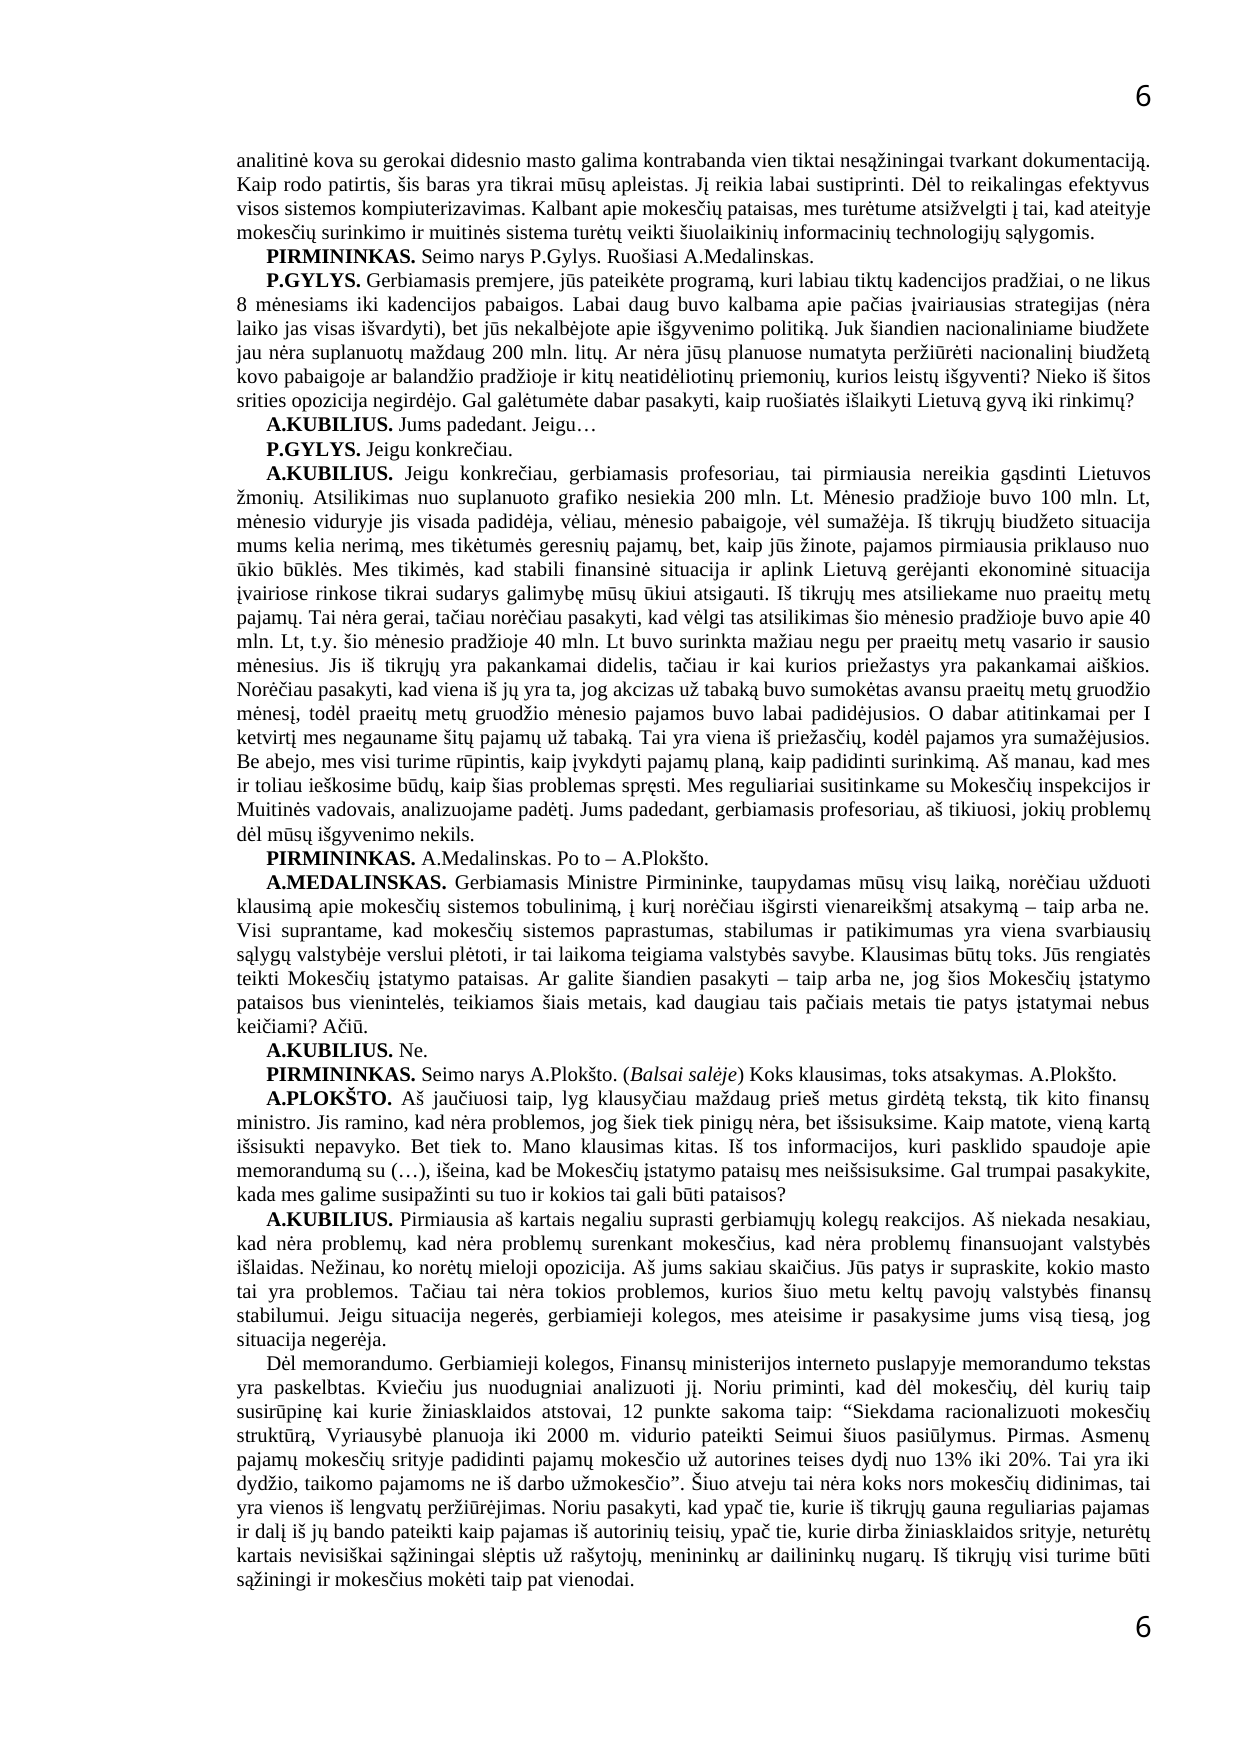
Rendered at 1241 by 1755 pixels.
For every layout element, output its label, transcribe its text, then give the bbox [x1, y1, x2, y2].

text A.KUBILIUS. Ne. [236, 1038, 1152, 1062]
text A.MEDALINSKAS. Gerbiamasis Ministre Pirmininke, taupydamas mūsų visų laiką, norėčiau užduoti klausimą apie mokesčių sistemos tobulinimą, į kurį norėčiau išgirsti vienareikšmį atsakymą – taip arba ne. Visi suprantame, kad mokesčių sistemos paprastumas, stabilumas ir patikimumas yra viena svarbiausių sąlygų valstybėje verslui plėtoti, ir tai laikoma teigiama valstybės savybe. Klausimas būtų toks. Jūs rengiatės teikti Mokesčių įstatymo pataisas. Ar galite šiandien pasakyti – taip arba ne, jog šios Mokesčių įstatymo pataisos bus vienintelės, teikiamos šiais metais, kad daugiau tais pačiais metais tie patys įstatymai nebus keičiami? Ačiū. [236, 869, 1152, 1038]
text PIRMININKAS. Seimo narys A.Plokšto. (Balsai salėje) Koks klausimas, toks atsakymas. A.Plokšto. [236, 1062, 1152, 1086]
text Dėl memorandumo. Gerbiamieji kolegos, Finansų ministerijos interneto puslapyje memorandumo tekstas yra paskelbtas. Kviečiu jus nuodugniai analizuoti jį. Noriu priminti, kad dėl mokesčių, dėl kurių taip susirūpinę kai kurie žiniasklaidos atstovai, 12 punkte sakoma taip: “Siekdama racionalizuoti mokesčių struktūrą, Vyriausybė planuoja iki 2000 m. vidurio pateikti Seimui šiuos pasiūlymus. Pirmas. Asmenų pajamų mokesčių srityje padidinti pajamų mokesčio už autorines teises dydį nuo 13% iki 20%. Tai yra iki dydžio, taikomo pajamoms ne iš darbo užmokesčio”. Šiuo atveju tai nėra koks nors mokesčių didinimas, tai yra vienos iš lengvatų peržiūrėjimas. Noriu pasakyti, kad ypač tie, kurie iš tikrųjų gauna reguliarias pajamas ir dalį iš jų bando pateikti kaip pajamas iš autorinių teisių, ypač tie, kurie dirba žiniasklaidos srityje, neturėtų kartais nevisiškai sąžiningai slėptis už rašytojų, menininkų ar dailininkų nugarų. Iš tikrųjų visi turime būti sąžiningi ir mokesčius mokėti taip pat vienodai. [236, 1351, 1152, 1591]
text P.GYLYS. Gerbiamasis premjere, jūs pateikėte programą, kuri labiau tiktų kadencijos pradžiai, o ne likus 8 mėnesiams iki kadencijos pabaigos. Labai daug buvo kalbama apie pačias įvairiausias strategijas (nėra laiko jas visas išvardyti), bet jūs nekalbėjote apie išgyvenimo politiką. Juk šiandien nacionaliniame biudžete jau nėra suplanuotų maždaug 200 mln. litų. Ar nėra jūsų planuose numatyta peržiūrėti nacionalinį biudžetą kovo pabaigoje ar balandžio pradžioje ir kitų neatidėliotinų priemonių, kurios leistų išgyventi? Nieko iš šitos srities opozicija negirdėjo. Gal galėtumėte dabar pasakyti, kaip ruošiatės išlaikyti Lietuvą gyvą iki rinkimų? [236, 268, 1152, 412]
text PIRMININKAS. Seimo narys P.Gylys. Ruošiasi A.Medalinskas. [236, 244, 1152, 268]
text P.GYLYS. Jeigu konkrečiau. [236, 436, 1152, 461]
text analitinė kova su gerokai didesnio masto galima kontrabanda vien tiktai nesąžiningai tvarkant dokumentaciją. Kaip rodo patirtis, šis baras yra tikrai mūsų apleistas. Jį reikia labai sustiprinti. Dėl to reikalingas efektyvus visos sistemos kompiuterizavimas. Kalbant apie mokesčių pataisas, mes turėtume atsižvelgti į tai, kad ateityje mokesčių surinkimo ir muitinės sistema turėtų veikti šiuolaikinių informacinių technologijų sąlygomis. [236, 148, 1152, 244]
text PIRMININKAS. A.Medalinskas. Po to – A.Plokšto. [236, 846, 1152, 869]
text A.KUBILIUS. Jums padedant. Jeigu… [236, 412, 1152, 436]
text A.KUBILIUS. Pirmiausia aš kartais negaliu suprasti gerbiamųjų kolegų reakcijos. Aš niekada nesakiau, kad nėra problemų, kad nėra problemų surenkant mokesčius, kad nėra problemų finansuojant valstybės išlaidas. Nežinau, ko norėtų mieloji opozicija. Aš jums sakiau skaičius. Jūs patys ir supraskite, kokio masto tai yra problemos. Tačiau tai nėra tokios problemos, kurios šiuo metu keltų pavojų valstybės finansų stabilumui. Jeigu situacija negerės, gerbiamieji kolegos, mes ateisime ir pasakysime jums visą tiesą, jog situacija negerėja. [236, 1206, 1152, 1351]
text A.PLOKŠTO. Aš jaučiuosi taip, lyg klausyčiau maždaug prieš metus girdėtą tekstą, tik kito finansų ministro. Jis ramino, kad nėra problemos, jog šiek tiek pinigų nėra, bet išsisuksime. Kaip matote, vieną kartą išsisukti nepavyko. Bet tiek to. Mano klausimas kitas. Iš tos informacijos, kuri pasklido spaudoje apie memorandumą su (…), išeina, kad be Mokesčių įstatymo pataisų mes neišsisuksime. Gal trumpai pasakykite, kada mes galime susipažinti su tuo ir kokios tai gali būti pataisos? [236, 1086, 1152, 1206]
text A.KUBILIUS. Jeigu konkrečiau, gerbiamasis profesoriau, tai pirmiausia nereikia gąsdinti Lietuvos žmonių. Atsilikimas nuo suplanuoto grafiko nesiekia 200 mln. Lt. Mėnesio pradžioje buvo 100 mln. Lt, mėnesio viduryje jis visada padidėja, vėliau, mėnesio pabaigoje, vėl sumažėja. Iš tikrųjų biudžeto situacija mums kelia nerimą, mes tikėtumės geresnių pajamų, bet, kaip jūs žinote, pajamos pirmiausia priklauso nuo ūkio būklės. Mes tikimės, kad stabili finansinė situacija ir aplink Lietuvą gerėjanti ekonominė situacija įvairiose rinkose tikrai sudarys galimybę mūsų ūkiui atsigauti. Iš tikrųjų mes atsiliekame nuo praeitų metų pajamų. Tai nėra gerai, tačiau norėčiau pasakyti, kad vėlgi tas atsilikimas šio mėnesio pradžioje buvo apie 40 mln. Lt, t.y. šio mėnesio pradžioje 40 mln. Lt buvo surinkta mažiau negu per praeitų metų vasario ir sausio mėnesius. Jis iš tikrųjų yra pakankamai didelis, tačiau ir kai kurios priežastys yra pakankamai aiškios. Norėčiau pasakyti, kad viena iš jų yra ta, jog akcizas už tabaką buvo sumokėtas avansu praeitų metų gruodžio mėnesį, todėl praeitų metų gruodžio mėnesio pajamos buvo labai padidėjusios. O dabar atitinkamai per I ketvirtį mes negauname šitų pajamų už tabaką. Tai yra viena iš priežasčių, kodėl pajamos yra sumažėjusios. Be abejo, mes visi turime rūpintis, kaip įvykdyti pajamų planą, kaip padidinti surinkimą. Aš manau, kad mes ir toliau ieškosime būdų, kaip šias problemas spręsti. Mes reguliariai susitinkame su Mokesčių inspekcijos ir Muitinės vadovais, analizuojame padėtį. Jums padedant, gerbiamasis profesoriau, aš tikiuosi, jokių problemų dėl mūsų išgyvenimo nekils. [236, 461, 1152, 846]
